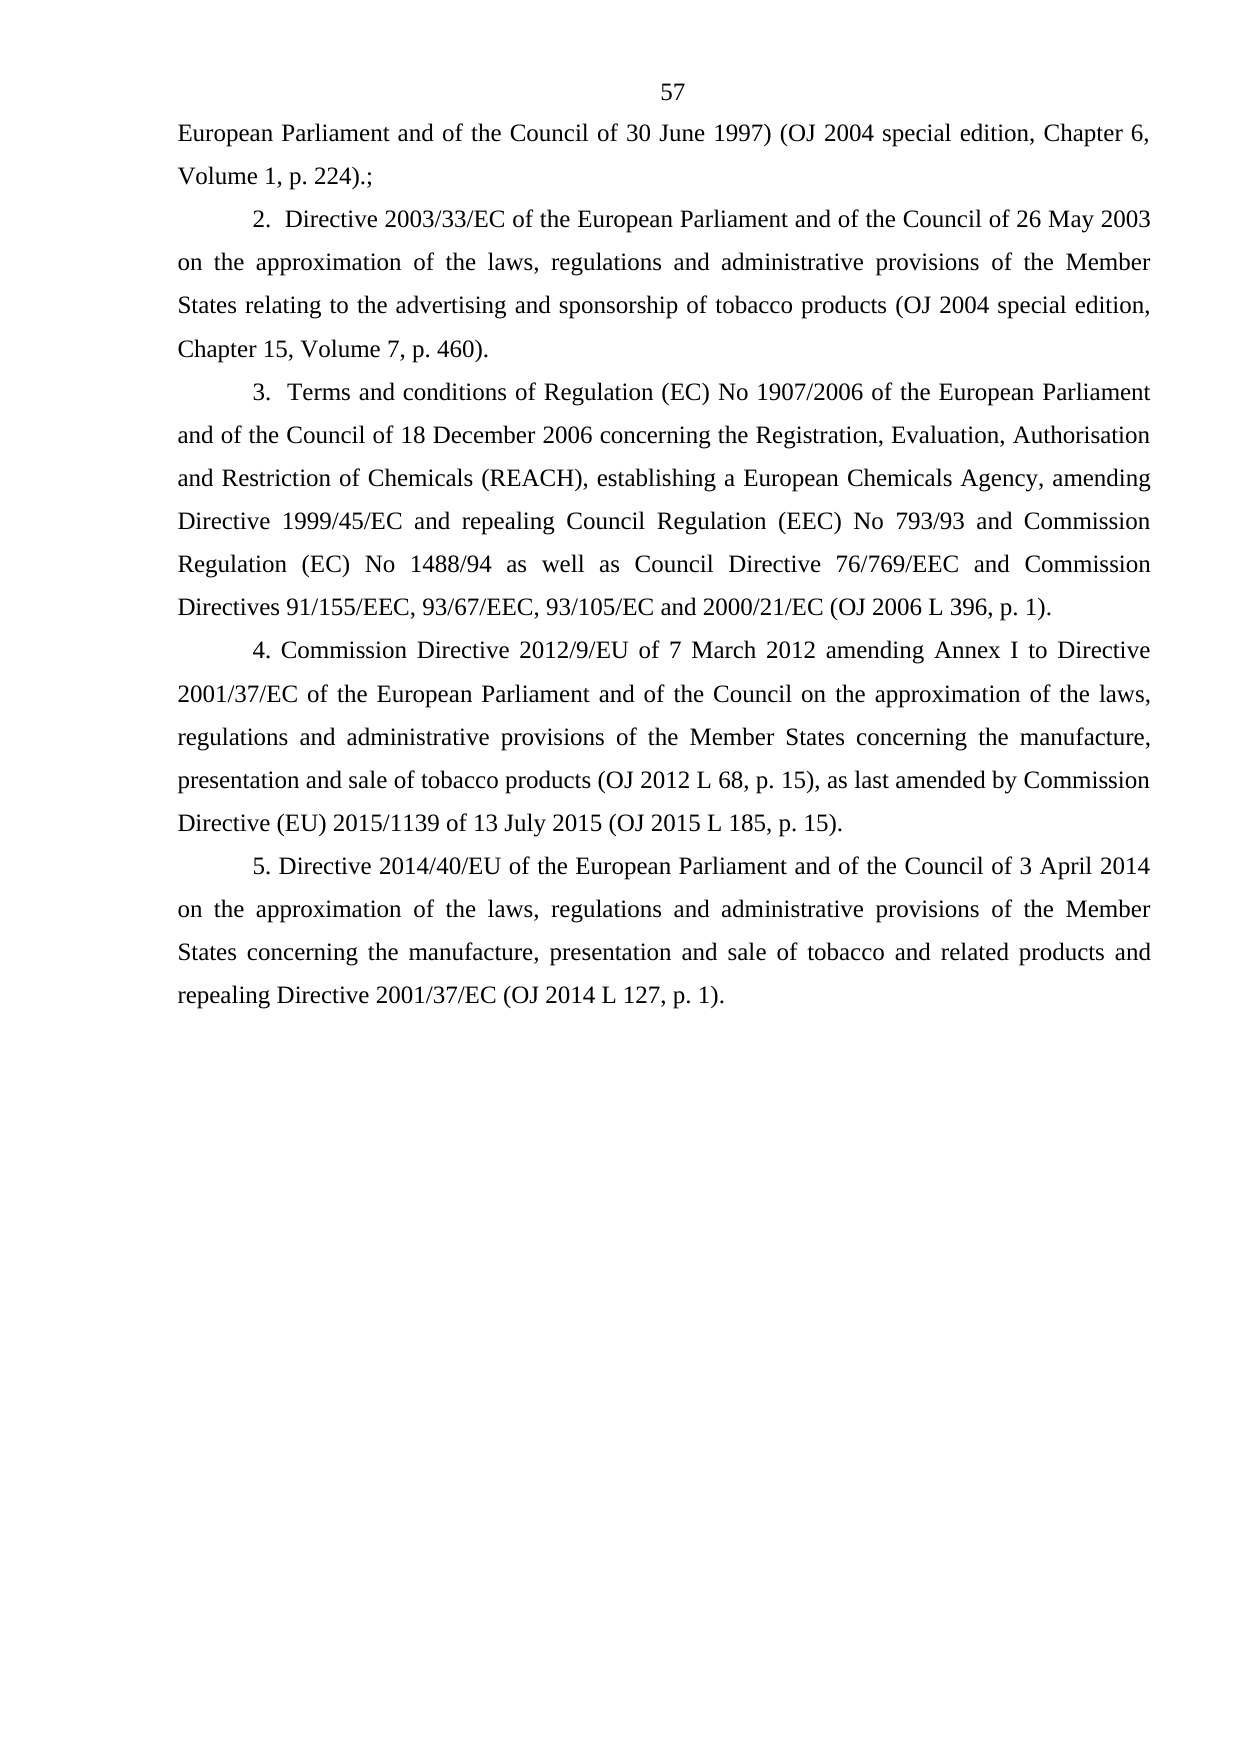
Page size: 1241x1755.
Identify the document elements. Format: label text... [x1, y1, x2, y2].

text 2. Directive 2003/33/EC of the European Parliament and of the Council of 26 May 2003 on the approximation of the laws, regulations and administrative provisions of the Member States relating to the advertising and sponsorship of tobacco products (OJ 2004 special edition, Chapter 15, Volume 7, p. 460). [177, 204, 1152, 362]
text 5. Directive 2014/40/EU of the European Parliament and of the Council of 3 April 2014 on the approximation of the laws, regulations and administrative provisions of the Member States concerning the manufacture, presentation and sale of tobacco and related products and repealing Directive 2001/37/EC (OJ 2014 L 127, p. 1). [177, 851, 1152, 1009]
text European Parliament and of the Council of 30 June 1997) (OJ 2004 special edition, Chapter 6, Volume 1, p. 224).; [177, 118, 1152, 190]
text 4. Commission Directive 2012/9/EU of 7 March 2012 amending Annex I to Directive 2001/37/EC of the European Parliament and of the Council on the approximation of the laws, regulations and administrative provisions of the Member States concerning the manufacture, presentation and sale of tobacco products (OJ 2012 L 68, p. 15), as last amended by Commission Directive (EU) 2015/1139 of 13 July 2015 (OJ 2015 L 185, p. 15). [177, 636, 1152, 837]
text 3. Terms and conditions of Regulation (EC) No 1907/2006 of the European Parliament and of the Council of 18 December 2006 concerning the Registration, Evaluation, Authorisation and Restriction of Chemicals (REACH), establishing a European Chemicals Agency, amending Directive 1999/45/EC and repealing Council Regulation (EEC) No 793/93 and Commission Regulation (EC) No 1488/94 as well as Council Directive 76/769/EEC and Commission Directives 91/155/EEC, 93/67/EEC, 93/105/EC and 2000/21/EC (OJ 2006 L 396, p. 1). [177, 377, 1152, 621]
